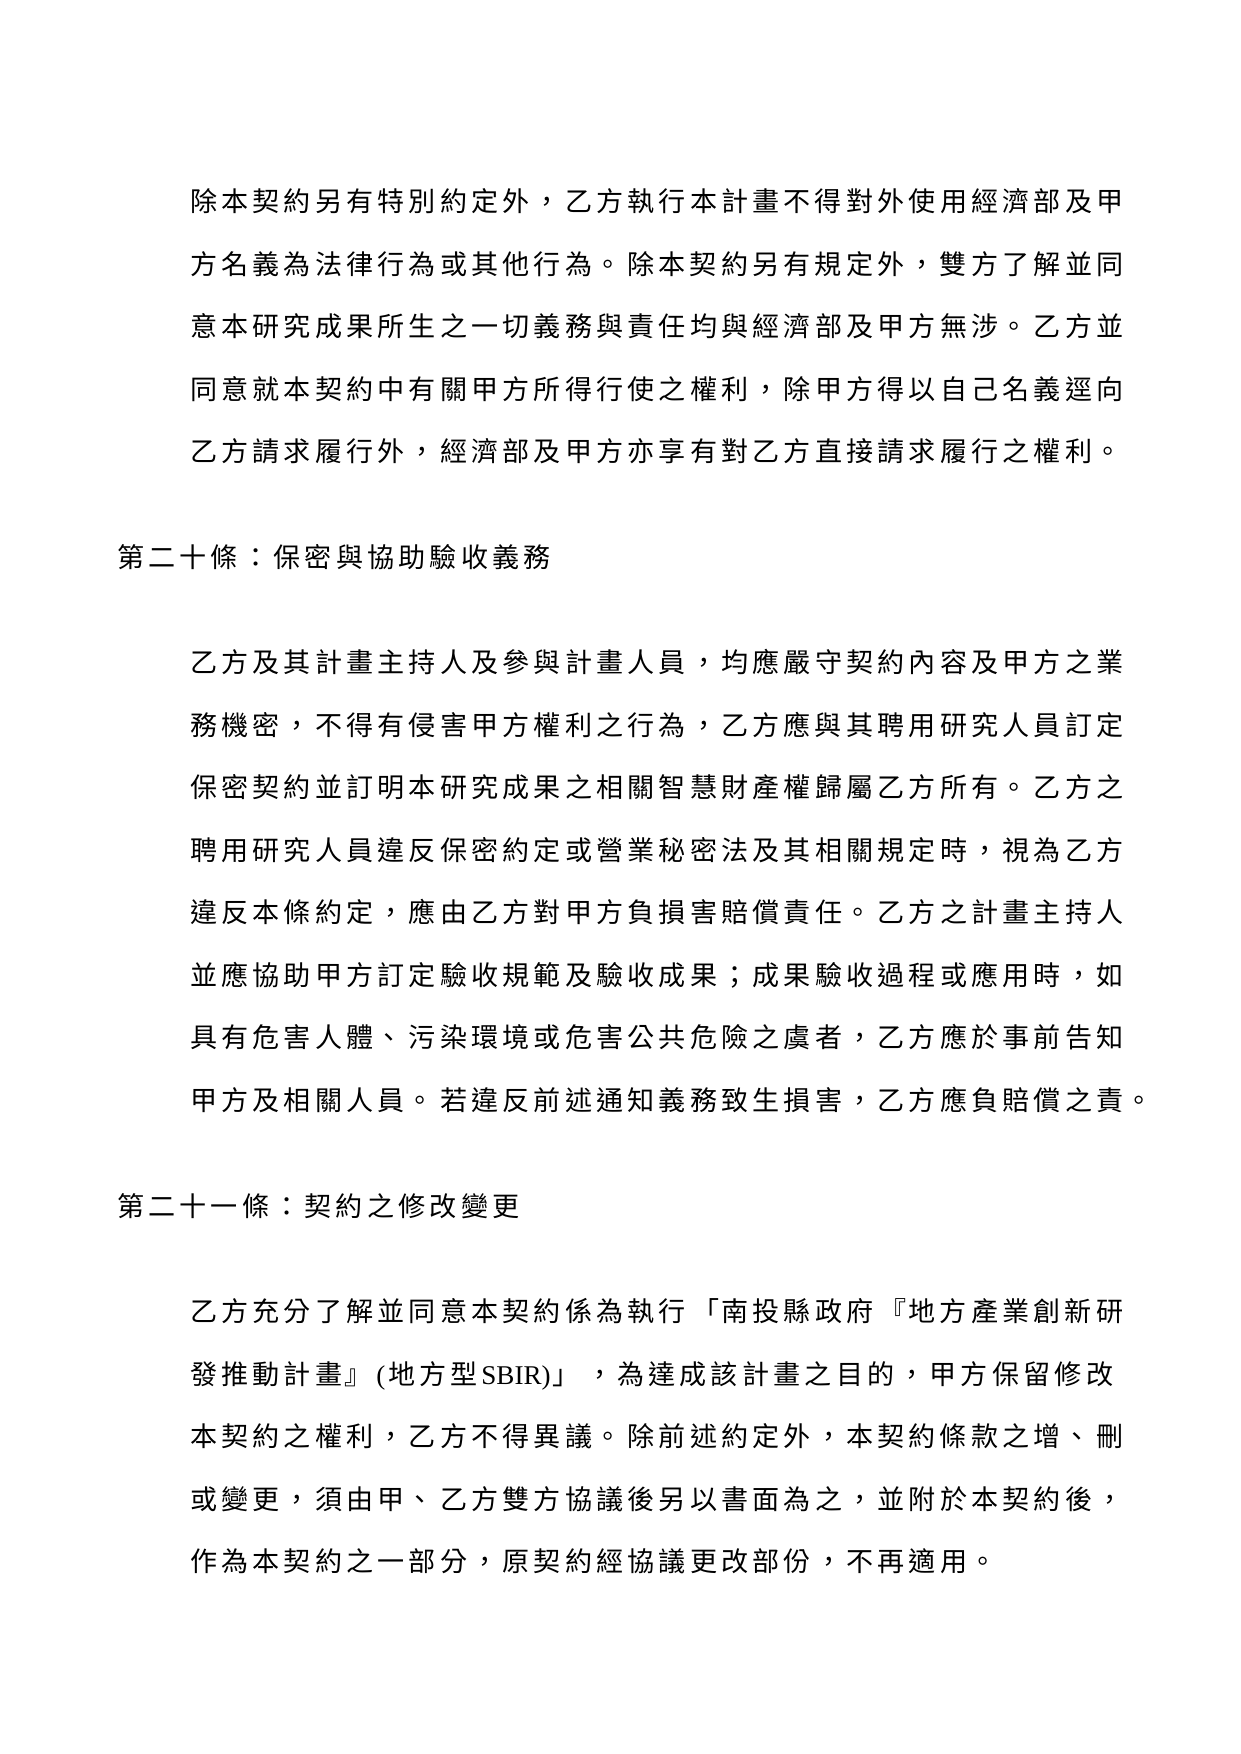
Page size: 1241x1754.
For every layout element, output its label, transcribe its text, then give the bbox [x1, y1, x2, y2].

text 除本契約另有特別約定外，乙方執行本計畫不得對外使用經濟部及甲方名義為法律行為或其他行為。除本契約另有規定外，雙方了解並同意本研究成果所生之一切義務與責任均與經濟部及甲方無涉。乙方並同意就本契約中有關甲方所得行使之權利，除甲方得以自己名義逕向乙方請求履行外，經濟部及甲方亦享有對乙方直接請求履行之權利。 [182, 158, 1125, 471]
text 乙方及其計畫主持人及參與計畫人員，均應嚴守契約內容及甲方之業務機密，不得有侵害甲方權利之行為，乙方應與其聘用研究人員訂定保密契約並訂明本研究成果之相關智慧財產權歸屬乙方所有。乙方之聘用研究人員違反保密約定或營業秘密法及其相關規定時，視為乙方違反本條約定，應由乙方對甲方負損害賠償責任。乙方之計畫主持人並應協助甲方訂定驗收規範及驗收成果；成果驗收過程或應用時，如具有危害人體、污染環境或危害公共危險之虞者，乙方應於事前告知甲方及相關人員。若違反前述通知義務致生損害，乙方應負賠償之責。 [182, 619, 1125, 1119]
text 第二十條：保密與協助驗收義務 [115, 514, 1125, 576]
text 乙方充分了解並同意本契約係為執行「南投縣政府『地方產業創新研發推動計畫』(地方型SBIR)」，為達成該計畫之目的，甲方保留修改本契約之權利，乙方不得異議。除前述約定外，本契約條款之增、刪或變更，須由甲、乙方雙方協議後另以書面為之，並附於本契約後，作為本契約之一部分，原契約經協議更改部份，不再適用。 [182, 1268, 1125, 1581]
text 第二十一條：契約之修改變更 [115, 1163, 1125, 1225]
